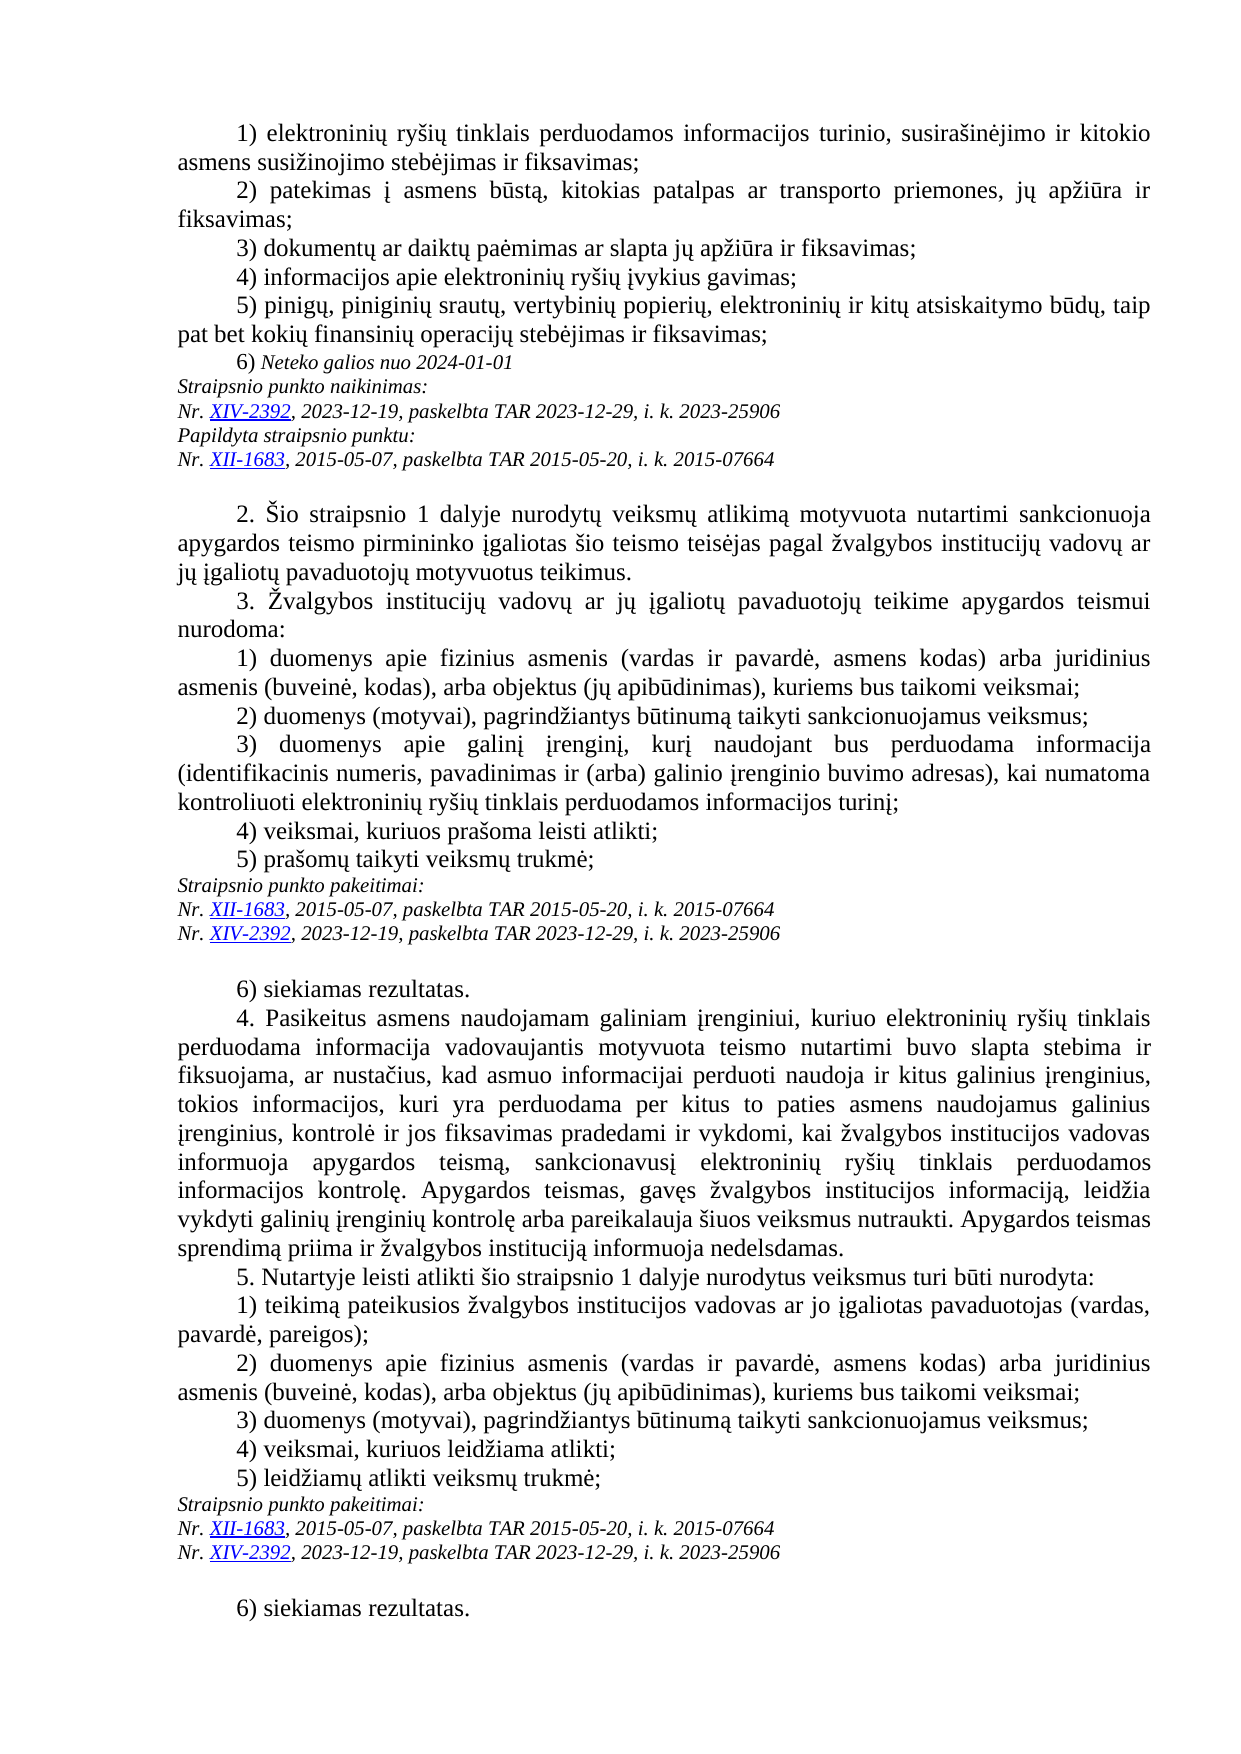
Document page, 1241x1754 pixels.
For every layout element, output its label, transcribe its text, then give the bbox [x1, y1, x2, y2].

text 4) veiksmai, kuriuos prašoma leisti atlikti; [177, 816, 1152, 844]
text 3) dokumentų ar daiktų paėmimas ar slapta jų apžiūra ir fiksavimas; [177, 233, 1152, 262]
text 6) Neteko galios nuo 2024-01-01 [177, 348, 1152, 374]
text Nr. XII-1683, 2015-05-07, paskelbta TAR 2015-05-20, i. k. 2015-07664 [177, 1516, 1152, 1540]
text 1) duomenys apie fizinius asmenis (vardas ir pavardė, asmens kodas) arba juridinius asmenis (buveinė, kodas), arba objektus (jų apibūdinimas), kuriems bus taikomi veiksmai; [177, 643, 1152, 701]
text 4. Pasikeitus asmens naudojamam galiniam įrenginiui, kuriuo elektroninių ryšių tinklais perduodama informacija vadovaujantis motyvuota teismo nutartimi buvo slapta stebima ir fiksuojama, ar nustačius, kad asmuo informacijai perduoti naudoja ir kitus galinius įrenginius, tokios informacijos, kuri yra perduodama per kitus to paties asmens naudojamus galinius įrenginius, kontrolė ir jos fiksavimas pradedami ir vykdomi, kai žvalgybos institucijos vadovas informuoja apygardos teismą, sankcionavusį elektroninių ryšių tinklais perduodamos informacijos kontrolę. Apygardos teismas, gavęs žvalgybos institucijos informaciją, leidžia vykdyti galinių įrenginių kontrolę arba pareikalauja šiuos veiksmus nutraukti. Apygardos teismas sprendimą priima ir žvalgybos instituciją informuoja nedelsdamas. [177, 1003, 1152, 1262]
text 3) duomenys apie galinį įrenginį, kurį naudojant bus perduodama informacija (identifikacinis numeris, pavadinimas ir (arba) galinio įrenginio buvimo adresas), kai numatoma kontroliuoti elektroninių ryšių tinklais perduodamos informacijos turinį; [177, 729, 1152, 816]
text Papildyta straipsnio punktu: [177, 423, 1152, 447]
text 3. Žvalgybos institucijų vadovų ar jų įgaliotų pavaduotojų teikime apygardos teismui nurodoma: [177, 586, 1152, 643]
text 4) informacijos apie elektroninių ryšių įvykius gavimas; [177, 262, 1152, 291]
text 4) veiksmai, kuriuos leidžiama atlikti; [177, 1434, 1152, 1463]
text 6) siekiamas rezultatas. [177, 1593, 1152, 1621]
text 5) pinigų, piniginių srautų, vertybinių popierių, elektroninių ir kitų atsiskaitymo būdų, taip pat bet kokių finansinių operacijų stebėjimas ir fiksavimas; [177, 291, 1152, 348]
text Nr. XIV-2392, 2023-12-19, paskelbta TAR 2023-12-29, i. k. 2023-25906 [177, 1540, 1152, 1564]
text 5. Nutartyje leisti atlikti šio straipsnio 1 dalyje nurodytus veiksmus turi būti nurodyta: [177, 1262, 1152, 1290]
text 5) prašomų taikyti veiksmų trukmė; [177, 844, 1152, 873]
text Straipsnio punkto pakeitimai: [177, 873, 1152, 897]
text Nr. XII-1683, 2015-05-07, paskelbta TAR 2015-05-20, i. k. 2015-07664 [177, 447, 1152, 471]
text Nr. XIV-2392, 2023-12-19, paskelbta TAR 2023-12-29, i. k. 2023-25906 [177, 921, 1152, 945]
text 6) siekiamas rezultatas. [177, 974, 1152, 1003]
text 5) leidžiamų atlikti veiksmų trukmė; [177, 1463, 1152, 1492]
text 2. Šio straipsnio 1 dalyje nurodytų veiksmų atlikimą motyvuota nutartimi sankcionuoja apygardos teismo pirmininko įgaliotas šio teismo teisėjas pagal žvalgybos institucijų vadovų ar jų įgaliotų pavaduotojų motyvuotus teikimus. [177, 499, 1152, 586]
text 3) duomenys (motyvai), pagrindžiantys būtinumą taikyti sankcionuojamus veiksmus; [177, 1405, 1152, 1434]
text Nr. XIV-2392, 2023-12-19, paskelbta TAR 2023-12-29, i. k. 2023-25906 [177, 398, 1152, 423]
text Nr. XII-1683, 2015-05-07, paskelbta TAR 2015-05-20, i. k. 2015-07664 [177, 897, 1152, 921]
text 2) duomenys apie fizinius asmenis (vardas ir pavardė, asmens kodas) arba juridinius asmenis (buveinė, kodas), arba objektus (jų apibūdinimas), kuriems bus taikomi veiksmai; [177, 1348, 1152, 1405]
text 2) patekimas į asmens būstą, kitokias patalpas ar transporto priemones, jų apžiūra ir fiksavimas; [177, 176, 1152, 233]
text 2) duomenys (motyvai), pagrindžiantys būtinumą taikyti sankcionuojamus veiksmus; [177, 701, 1152, 729]
text Straipsnio punkto pakeitimai: [177, 1492, 1152, 1516]
text 1) teikimą pateikusios žvalgybos institucijos vadovas ar jo įgaliotas pavaduotojas (vardas, pavardė, pareigos); [177, 1290, 1152, 1348]
text Straipsnio punkto naikinimas: [177, 374, 1152, 398]
text 1) elektroninių ryšių tinklais perduodamos informacijos turinio, susirašinėjimo ir kitokio asmens susižinojimo stebėjimas ir fiksavimas; [177, 118, 1152, 176]
